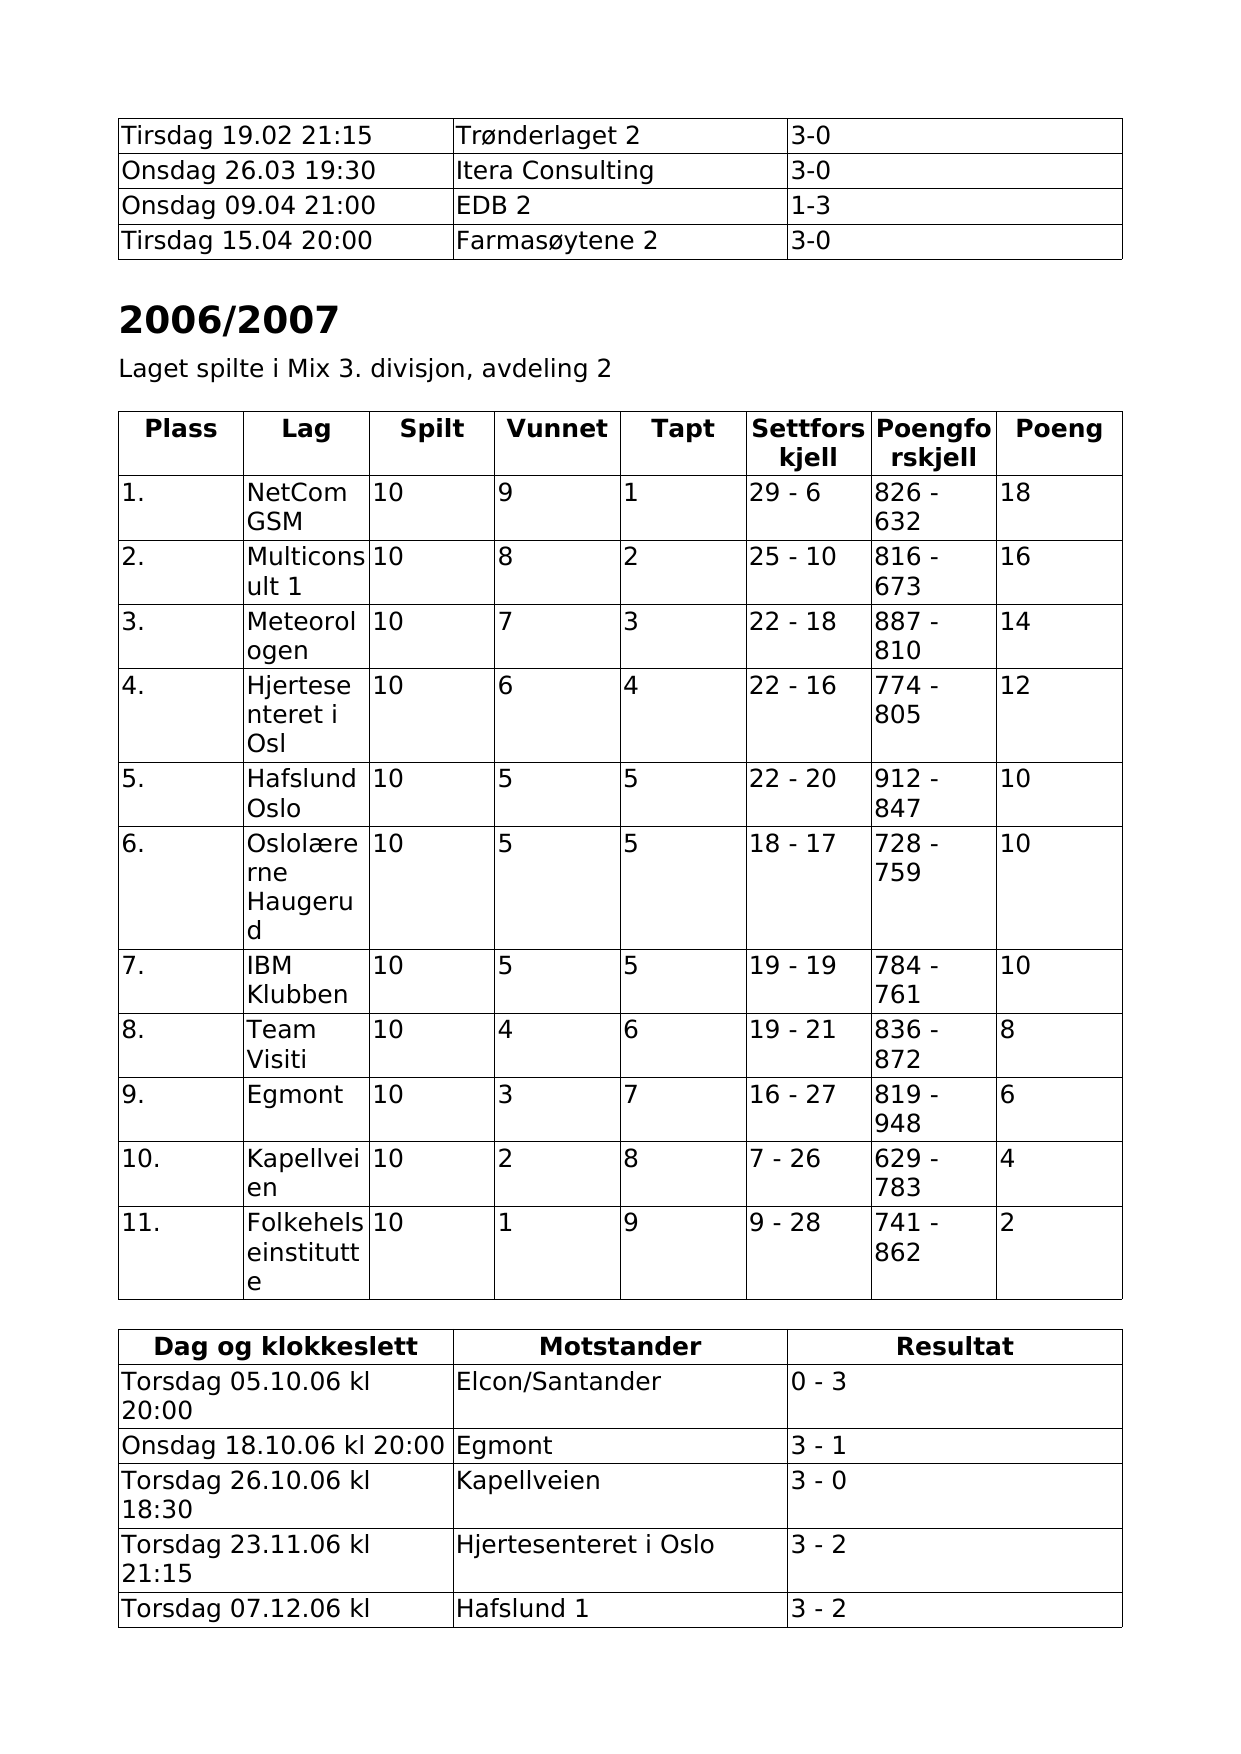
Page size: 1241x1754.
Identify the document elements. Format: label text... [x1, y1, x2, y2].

table_cell 2 [621, 541, 746, 604]
table_cell 10 [370, 827, 494, 948]
table_cell 8 [621, 1142, 746, 1206]
text Laget spilte i Mix 3. divisjon, avdeling 2 [118, 354, 1122, 384]
table_cell 9. [119, 1078, 243, 1141]
table_cell 826 - 632 [872, 476, 996, 539]
table_cell 5 [621, 763, 746, 826]
table_header Poengforskjell [872, 412, 996, 475]
table_cell 741 - 862 [872, 1207, 996, 1299]
table_cell 6 [621, 1014, 746, 1077]
table_cell Trønderlaget 2 [454, 119, 787, 153]
table_cell 5 [495, 827, 620, 948]
table_cell Onsdag 09.04 21:00 [119, 189, 453, 223]
table_cell 10 [370, 669, 494, 762]
table_cell 836 - 872 [872, 1014, 996, 1077]
table_cell 22 - 16 [747, 669, 871, 762]
table_cell Hjertesenteret i Oslo [454, 1529, 787, 1592]
table_cell 3 - 2 [788, 1593, 1122, 1627]
table_cell 2. [119, 541, 243, 604]
table_header Tapt [621, 412, 746, 475]
table_cell 774 - 805 [872, 669, 996, 762]
table_cell 10 [370, 605, 494, 668]
table_cell Farmasøytene 2 [454, 225, 787, 258]
table_cell 5. [119, 763, 243, 826]
table_cell 816 - 673 [872, 541, 996, 604]
table_cell 10 [370, 1014, 494, 1077]
table_cell Torsdag 07.12.06 kl [119, 1593, 453, 1627]
table_cell 1 [495, 1207, 620, 1299]
table_cell 7 - 26 [747, 1142, 871, 1206]
table_cell Tirsdag 19.02 21:15 [119, 119, 453, 153]
table_cell Onsdag 18.10.06 kl 20:00 [119, 1429, 453, 1463]
table_cell 10 [370, 1142, 494, 1206]
table_cell 10 [370, 950, 494, 1013]
table_cell 7 [495, 605, 620, 668]
table_cell 8. [119, 1014, 243, 1077]
table_cell Tirsdag 15.04 20:00 [119, 225, 453, 258]
table_cell 16 - 27 [747, 1078, 871, 1141]
table_cell 18 - 17 [747, 827, 871, 948]
table_header Plass [119, 412, 243, 475]
table_cell 1 [621, 476, 746, 539]
table_cell Meteorologen [244, 605, 369, 668]
table_cell 4 [997, 1142, 1122, 1206]
table_cell 887 - 810 [872, 605, 996, 668]
table_cell 3-0 [788, 225, 1122, 258]
table_cell 3 [621, 605, 746, 668]
table_cell 784 - 761 [872, 950, 996, 1013]
table_cell 4. [119, 669, 243, 762]
table_cell 10 [370, 541, 494, 604]
table_cell 4 [621, 669, 746, 762]
table_cell 1-3 [788, 189, 1122, 223]
table_cell 0 - 3 [788, 1365, 1122, 1428]
table_cell 3 - 1 [788, 1429, 1122, 1463]
table_header Spilt [370, 412, 494, 475]
table_cell 10 [997, 827, 1122, 948]
table_cell 3 [495, 1078, 620, 1141]
table_cell 9 [621, 1207, 746, 1299]
table_cell 912 - 847 [872, 763, 996, 826]
table_cell 16 [997, 541, 1122, 604]
table_cell 22 - 18 [747, 605, 871, 668]
table_cell 4 [495, 1014, 620, 1077]
table_cell 10 [370, 763, 494, 826]
table_cell 2 [997, 1207, 1122, 1299]
table_cell 629 - 783 [872, 1142, 996, 1206]
table_cell 8 [997, 1014, 1122, 1077]
table_cell 10 [370, 1207, 494, 1299]
table_cell 29 - 6 [747, 476, 871, 539]
table_cell 6 [997, 1078, 1122, 1141]
table_cell Torsdag 05.10.06 kl 20:00 [119, 1365, 453, 1428]
table_cell Torsdag 23.11.06 kl 21:15 [119, 1529, 453, 1592]
table_cell 3 - 2 [788, 1529, 1122, 1592]
table_cell 5 [621, 827, 746, 948]
table_cell Hafslund Oslo [244, 763, 369, 826]
table_cell 10. [119, 1142, 243, 1206]
table_cell Onsdag 26.03 19:30 [119, 154, 453, 188]
table_cell IBM Klubben [244, 950, 369, 1013]
table_cell Hjertesenteret i Osl [244, 669, 369, 762]
table_cell Kapellveien [454, 1464, 787, 1527]
table_cell Multiconsult 1 [244, 541, 369, 604]
table_cell 19 - 19 [747, 950, 871, 1013]
table_cell NetCom GSM [244, 476, 369, 539]
table_cell 7. [119, 950, 243, 1013]
table_cell Team Visiti [244, 1014, 369, 1077]
table_cell 8 [495, 541, 620, 604]
subtitle 2006/2007 [118, 298, 1122, 342]
table_cell Egmont [244, 1078, 369, 1141]
table_header Vunnet [495, 412, 620, 475]
table_cell 6. [119, 827, 243, 948]
table_cell 18 [997, 476, 1122, 539]
table_cell 25 - 10 [747, 541, 871, 604]
table_header Poeng [997, 412, 1122, 475]
table_cell Itera Consulting [454, 154, 787, 188]
table_cell Hafslund 1 [454, 1593, 787, 1627]
table_cell 1. [119, 476, 243, 539]
table_cell Folkehelseinstitutte [244, 1207, 369, 1299]
table_cell 22 - 20 [747, 763, 871, 826]
table_cell Elcon/Santander [454, 1365, 787, 1428]
table_cell 7 [621, 1078, 746, 1141]
table_cell 819 - 948 [872, 1078, 996, 1141]
table_cell 3-0 [788, 154, 1122, 188]
table_cell 10 [997, 950, 1122, 1013]
table_cell EDB 2 [454, 189, 787, 223]
table_cell 9 [495, 476, 620, 539]
table_cell 10 [370, 1078, 494, 1141]
table_cell 11. [119, 1207, 243, 1299]
table_cell 728 - 759 [872, 827, 996, 948]
table_cell Oslolærerne Haugerud [244, 827, 369, 948]
table_cell 12 [997, 669, 1122, 762]
table_header Dag og klokkeslett [119, 1330, 453, 1364]
table_cell 2 [495, 1142, 620, 1206]
table_cell 6 [495, 669, 620, 762]
table_cell 5 [495, 950, 620, 1013]
table_cell 19 - 21 [747, 1014, 871, 1077]
table_cell Kapellveien [244, 1142, 369, 1206]
table_cell 10 [370, 476, 494, 539]
table_cell 5 [621, 950, 746, 1013]
table_cell 10 [997, 763, 1122, 826]
table_cell 5 [495, 763, 620, 826]
table_cell 14 [997, 605, 1122, 668]
table_cell 3 - 0 [788, 1464, 1122, 1527]
table_header Resultat [788, 1330, 1122, 1364]
table_cell Egmont [454, 1429, 787, 1463]
table_cell 9 - 28 [747, 1207, 871, 1299]
table_header Settforskjell [747, 412, 871, 475]
table_cell 3. [119, 605, 243, 668]
table_header Motstander [454, 1330, 787, 1364]
table_cell Torsdag 26.10.06 kl 18:30 [119, 1464, 453, 1527]
table_cell 3-0 [788, 119, 1122, 153]
table_header Lag [244, 412, 369, 475]
